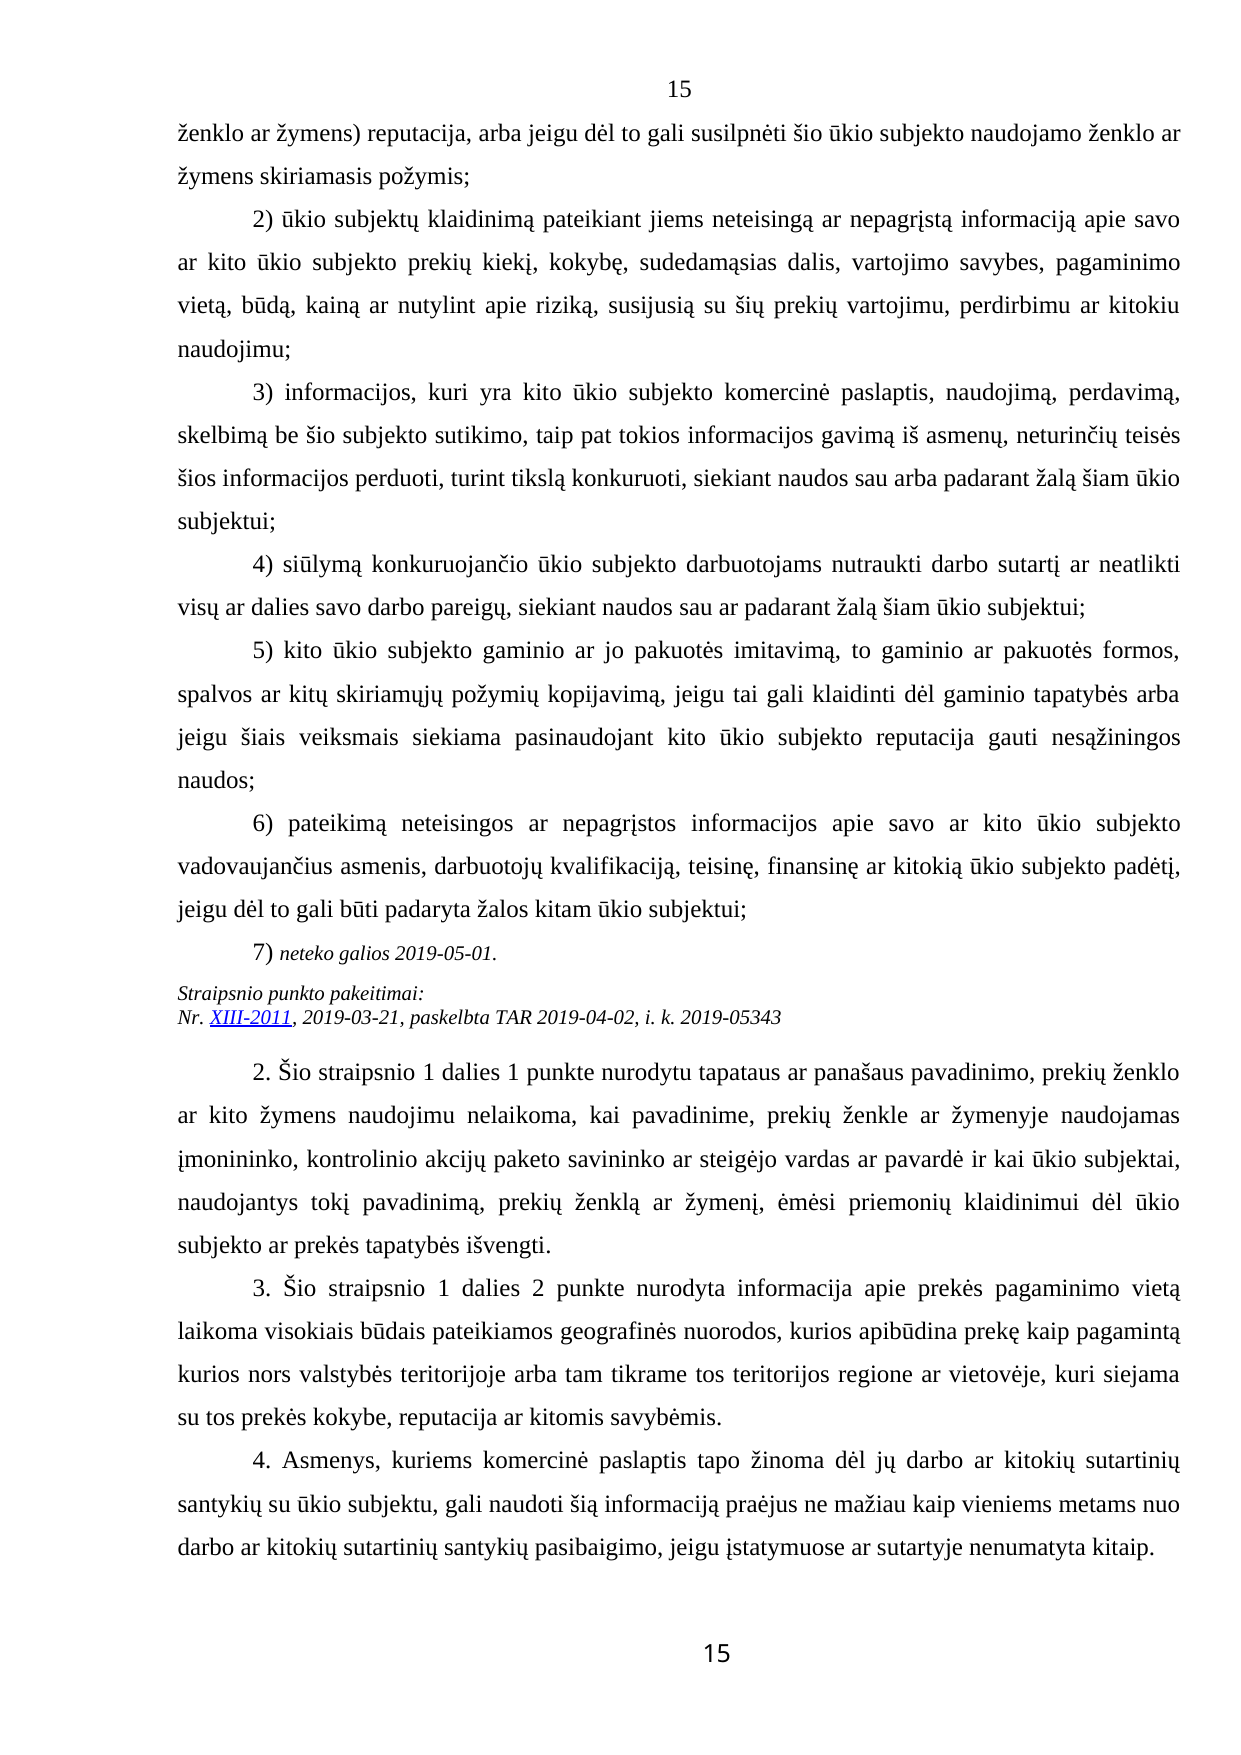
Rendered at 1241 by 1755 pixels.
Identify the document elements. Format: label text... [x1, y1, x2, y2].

text Straipsnio punkto pakeitimai: [177, 981, 1181, 1005]
text 5) kito ūkio subjekto gaminio ar jo pakuotės imitavimą, to gaminio ar pakuotės formos, spalvos ar kitų skiriamųjų požymių kopijavimą, jeigu tai gali klaidinti dėl gaminio tapatybės arba jeigu šiais veiksmais siekiama pasinaudojant kito ūkio subjekto reputacija gauti nesąžiningos naudos; [177, 636, 1181, 794]
text 3) informacijos, kuri yra kito ūkio subjekto komercinė paslaptis, naudojimą, perdavimą, skelbimą be šio subjekto sutikimo, taip pat tokios informacijos gavimą iš asmenų, neturinčių teisės šios informacijos perduoti, turint tikslą konkuruoti, siekiant naudos sau arba padarant žalą šiam ūkio subjektui; [177, 377, 1181, 535]
text 3. Šio straipsnio 1 dalies 2 punkte nurodyta informacija apie prekės pagaminimo vietą laikoma visokiais būdais pateikiamos geografinės nuorodos, kurios apibūdina prekę kaip pagamintą kurios nors valstybės teritorijoje arba tam tikrame tos teritorijos regione ar vietovėje, kuri siejama su tos prekės kokybe, reputacija ar kitomis savybėmis. [177, 1273, 1181, 1431]
text 2) ūkio subjektų klaidinimą pateikiant jiems neteisingą ar nepagrįstą informaciją apie savo ar kito ūkio subjekto prekių kiekį, kokybę, sudedamąsias dalis, vartojimo savybes, pagaminimo vietą, būdą, kainą ar nutylint apie riziką, susijusią su šių prekių vartojimu, perdirbimu ar kitokiu naudojimu; [177, 204, 1181, 362]
text 2. Šio straipsnio 1 dalies 1 punkte nurodytu tapataus ar panašaus pavadinimo, prekių ženklo ar kito žymens naudojimu nelaikoma, kai pavadinime, prekių ženkle ar žymenyje naudojamas įmonininko, kontrolinio akcijų paketo savininko ar steigėjo vardas ar pavardė ir kai ūkio subjektai, naudojantys tokį pavadinimą, prekių ženklą ar žymenį, ėmėsi priemonių klaidinimui dėl ūkio subjekto ar prekės tapatybės išvengti. [177, 1057, 1181, 1259]
text ženklo ar žymens) reputacija, arba jeigu dėl to gali susilpnėti šio ūkio subjekto naudojamo ženklo ar žymens skiriamasis požymis; [177, 118, 1181, 190]
text Nr. XIII-2011, 2019-03-21, paskelbta TAR 2019-04-02, i. k. 2019-05343 [177, 1005, 1181, 1029]
text 6) pateikimą neteisingos ar nepagrįstos informacijos apie savo ar kito ūkio subjekto vadovaujančius asmenis, darbuotojų kvalifikaciją, teisinę, finansinę ar kitokią ūkio subjekto padėtį, jeigu dėl to gali būti padaryta žalos kitam ūkio subjektui; [177, 808, 1181, 923]
text 4. Asmenys, kuriems komercinė paslaptis tapo žinoma dėl jų darbo ar kitokių sutartinių santykių su ūkio subjektu, gali naudoti šią informaciją praėjus ne mažiau kaip vieniems metams nuo darbo ar kitokių sutartinių santykių pasibaigimo, jeigu įstatymuose ar sutartyje nenumatyta kitaip. [177, 1446, 1181, 1561]
text 7) neteko galios 2019-05-01. [177, 937, 1181, 966]
text 4) siūlymą konkuruojančio ūkio subjekto darbuotojams nutraukti darbo sutartį ar neatlikti visų ar dalies savo darbo pareigų, siekiant naudos sau ar padarant žalą šiam ūkio subjektui; [177, 549, 1181, 621]
